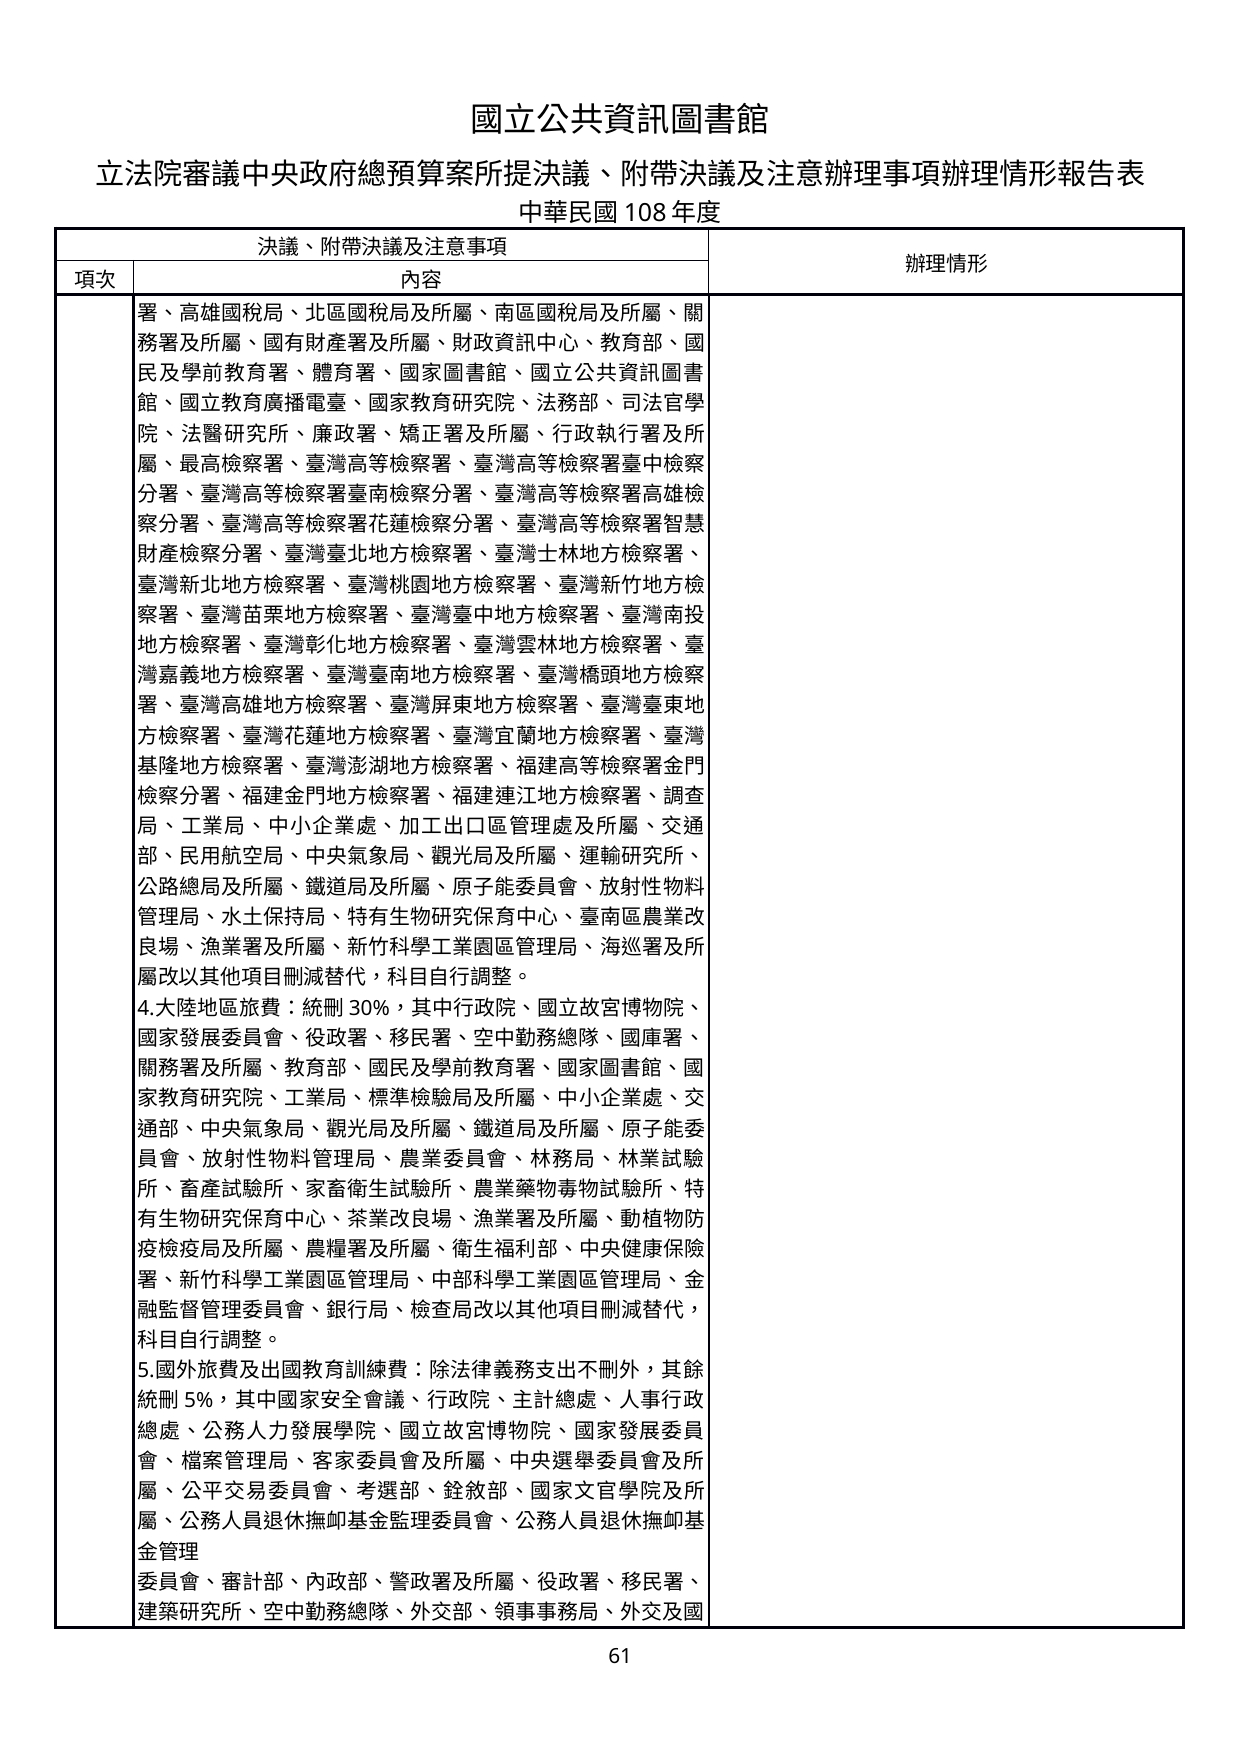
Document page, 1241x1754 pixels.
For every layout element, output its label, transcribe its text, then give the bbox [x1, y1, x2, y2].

table_cell 內容 [134, 261, 708, 293]
table_cell 立法院審議中央政府總預算案所提決議、附帶決議及注意辦理事項辦理情形報告表 [56, 141, 1183, 197]
table_header 國立公共資訊圖書館 [56, 88, 1183, 141]
table_cell 項次 [57, 261, 133, 293]
table_cell [710, 296, 1182, 1626]
table_cell 辦理情形 [709, 230, 1182, 293]
table_cell [57, 296, 132, 1626]
table_cell 署、高雄國稅局、北區國稅局及所屬、南區國稅局及所屬、關務署及所屬、國有財產署及所屬、財政資訊中心、教育部、國民及學前教育署、體育署、國家圖書館、國立公共資訊圖書館、國立教育廣播電臺、國家教育研究院、法務部、司法官學院、法醫研究所、廉政署、矯正署及所屬、行政執行署及所屬、最高檢察署、臺灣高等檢察署、臺灣高等檢察署臺中檢察分署、臺灣高等檢察署臺南檢察分署、臺灣高等檢察署高雄檢察分署、臺灣高等檢察署花蓮檢察分署、臺灣高等檢察署智慧財產檢察分署、臺灣臺北地方檢察署、臺灣士林地方檢察署、臺灣新北地方檢察署、臺灣桃園地方檢察署、臺灣新竹地方檢察署、臺灣苗栗地方檢察署、臺灣臺中地方檢察署、臺灣南投地方檢察署、臺灣彰化地方檢察署、臺灣雲林地方檢察署、臺灣嘉義地方檢察署、臺灣臺南地方檢察署、臺灣橋頭地方檢察署、臺灣高雄地方檢察署、臺灣屏東地方檢察署、臺灣臺東地方檢察署、臺灣花蓮地方檢察署、臺灣宜蘭地方檢察署、臺灣基隆地方檢察署、臺灣澎湖地方檢察署、福建高等檢察署金門檢察分署、福建金門地方檢察署、福建連江地方檢察署、調查局、工業局、中小企業處、加工出口區管理處及所屬、交通部、民用航空局、中央氣象局、觀光局及所屬、運輸研究所、公路總局及所屬、鐵道局及所屬、原子能委員會、放射性物料管理局、水土保持局、特有生物研究保育中心、臺南區農業改良場、漁業署及所屬、新竹科學工業園區管理局、海巡署及所屬改以其他項目刪減替代，科目自行調整。 4.大陸地區旅費：統刪30%，其中行政院、國立故宮博物院、國家發展委員會、役政署、移民署、空中勤務總隊、國庫署、關務署及所屬、教育部、國民及學前教育署、國家圖書館、國家教育研究院、工業局、標準檢驗局及所屬、中小企業處、交通部、中央氣象局、觀光局及所屬、鐵道局及所屬、原子能委員會、放射性物料管理局、農業委員會、林務局、林業試驗所、畜產試驗所、家畜衛生試驗所、農業藥物毒物試驗所、特有生物研究保育中心、茶業改良場、漁業署及所屬、動植物防疫檢疫局及所屬、農糧署及所屬、衛生福利部、中央健康保險署、新竹科學工業園區管理局、中部科學工業園區管理局、金融監督管理委員會、銀行局、檢查局改以其他項目刪減替代，科目自行調整。 5.國外旅費及出國教育訓練費：除法律義務支出不刪外，其餘統刪5%，其中國家安全會議、行政院、主計總處、人事行政總處、公務人力發展學院、國立故宮博物院、國家發展委員會、檔案管理局、客家委員會及所屬、中央選舉委員會及所屬、公平交易委員會、考選部、銓敘部、國家文官學院及所屬、公務人員退休撫卹基金監理委員會、公務人員退休撫卹基金管理 委員會、審計部、內政部、警政署及所屬、役政署、移民署、建築研究所、空中勤務總隊、外交部、領事事務局、外交及國 [135, 296, 708, 1626]
table_cell 決議、附帶決議及注意事項 [57, 230, 708, 260]
table_cell 中華民國108年度 [56, 197, 1183, 227]
